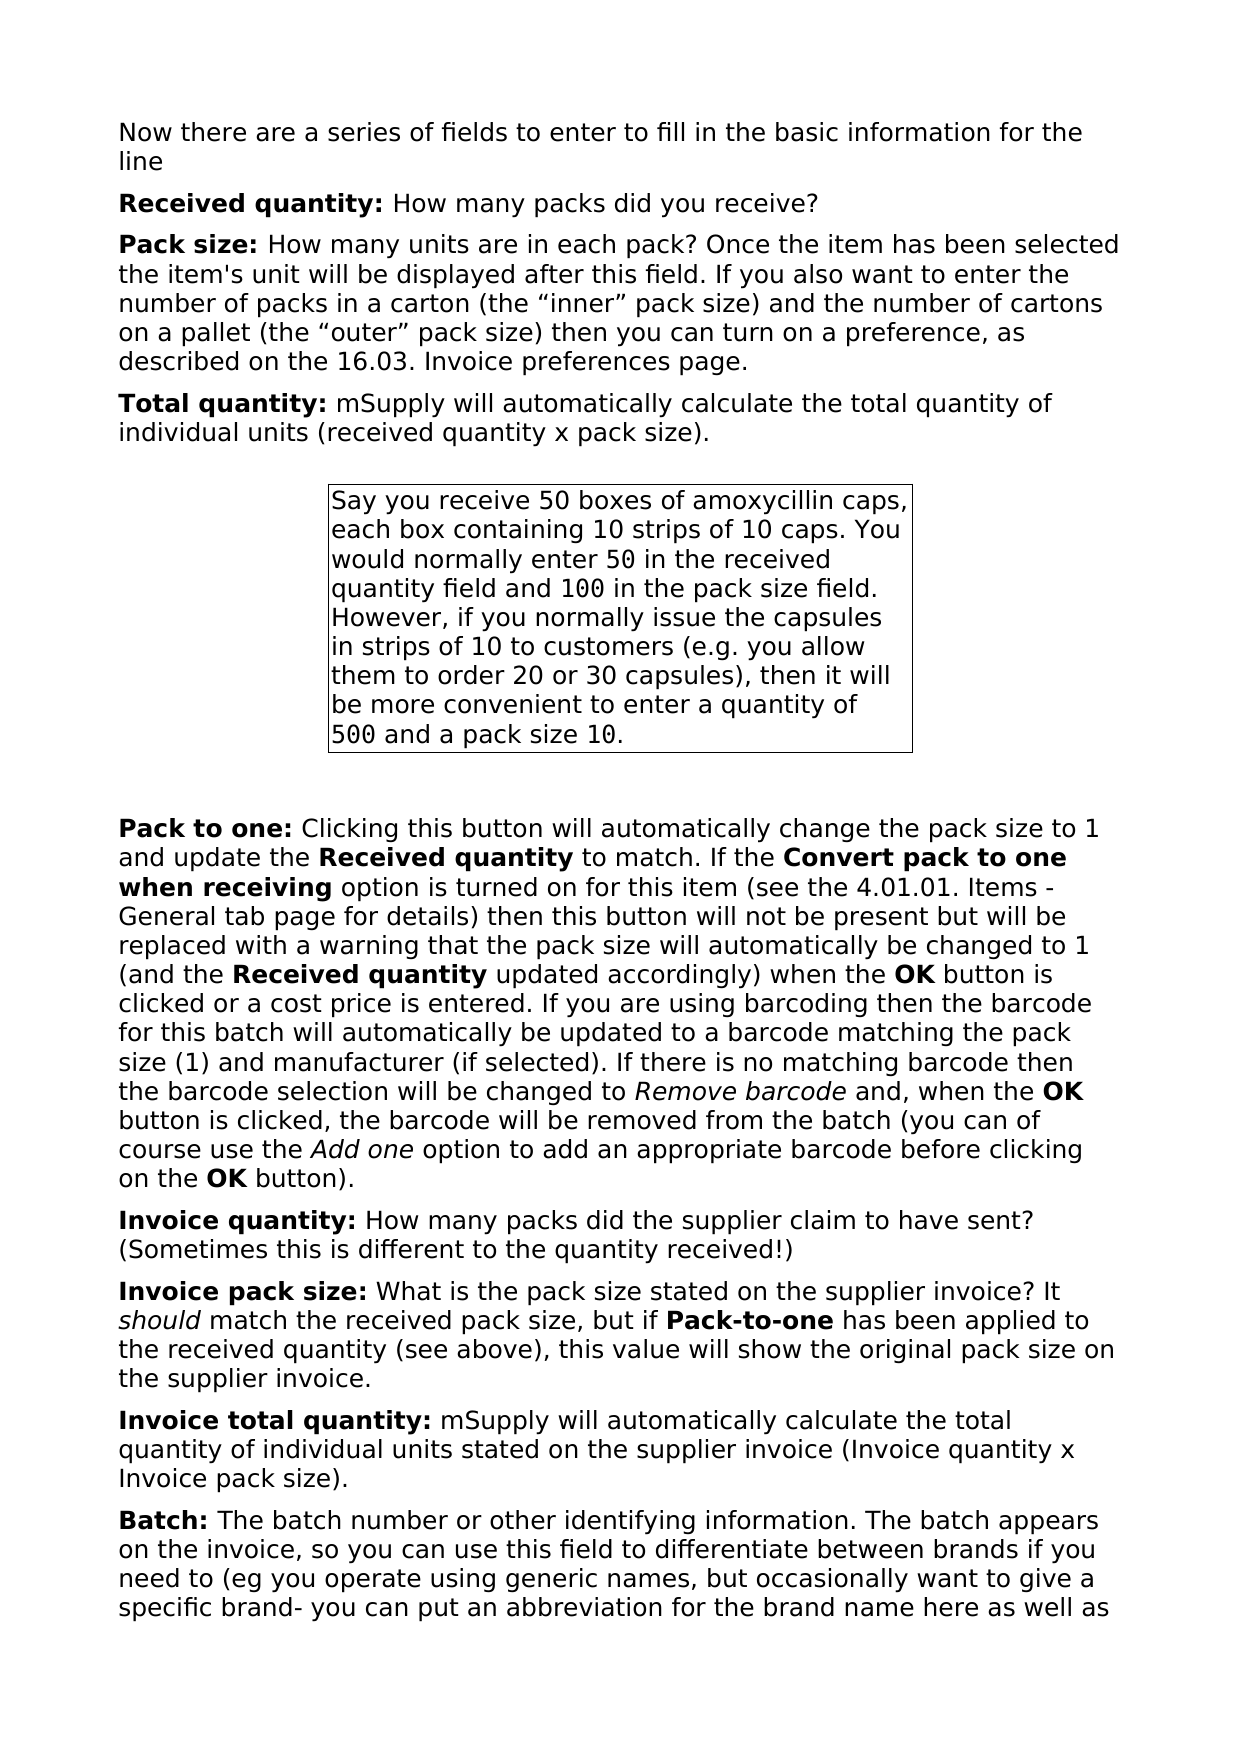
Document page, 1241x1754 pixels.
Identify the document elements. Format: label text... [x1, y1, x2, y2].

text Pack to one: Clicking this button will automatically change the pack size to 1 and update the Received quantity to match. If the Convert pack to one when receiving option is turned on for this item (see the 4.01.01. Items - General tab page for details) then this button will not be present but will be replaced with a warning that the pack size will automatically be changed to 1 (and the Received quantity updated accordingly) when the OK button is clicked or a cost price is entered. If you are using barcoding then the barcode for this batch will automatically be updated to a barcode matching the pack size (1) and manufacturer (if selected). If there is no matching barcode then the barcode selection will be changed to Remove barcode and, when the OK button is clicked, the barcode will be removed from the batch (you can of course use the Add one option to add an appropriate barcode before clicking on the OK button). [118, 814, 1122, 1193]
text Now there are a series of fields to enter to fill in the basic information for the line [118, 118, 1122, 176]
text Batch: The batch number or other identifying information. The batch appears on the invoice, so you can use this field to differentiate between brands if you need to (eg you operate using generic names, but occasionally want to give a specific brand- you can put an abbreviation for the brand name here as well as [118, 1506, 1122, 1623]
text Invoice quantity: How many packs did the supplier claim to have sent? (Sometimes this is different to the quantity received!) [118, 1206, 1122, 1264]
text Invoice total quantity: mSupply will automatically calculate the total quantity of individual units stated on the supplier invoice (Invoice quantity x Invoice pack size). [118, 1406, 1122, 1493]
text Received quantity: How many packs did you receive? [118, 189, 1122, 218]
table_header Say you receive 50 boxes of amoxycillin caps, each box containing 10 strips of 10 caps. You would normally enter 50 in the received quantity field and 100 in the pack size field. However, if you normally issue the capsules in strips of 10 to customers (e.g. you allow them to order 20 or 30 capsules), then it will be more convenient to enter a quantity of 500 and a pack size 10. [329, 485, 912, 752]
text Total quantity: mSupply will automatically calculate the total quantity of individual units (received quantity x pack size). [118, 389, 1122, 447]
text Invoice pack size: What is the pack size stated on the supplier invoice? It should match the received pack size, but if Pack-to-one has been applied to the received quantity (see above), this value will show the original pack size on the supplier invoice. [118, 1277, 1122, 1393]
text Pack size: How many units are in each pack? Once the item has been selected the item's unit will be displayed after this field. If you also want to enter the number of packs in a carton (the “inner” pack size) and the number of cartons on a pallet (the “outer” pack size) then you can turn on a preference, as described on the 16.03. Invoice preferences page. [118, 231, 1122, 376]
